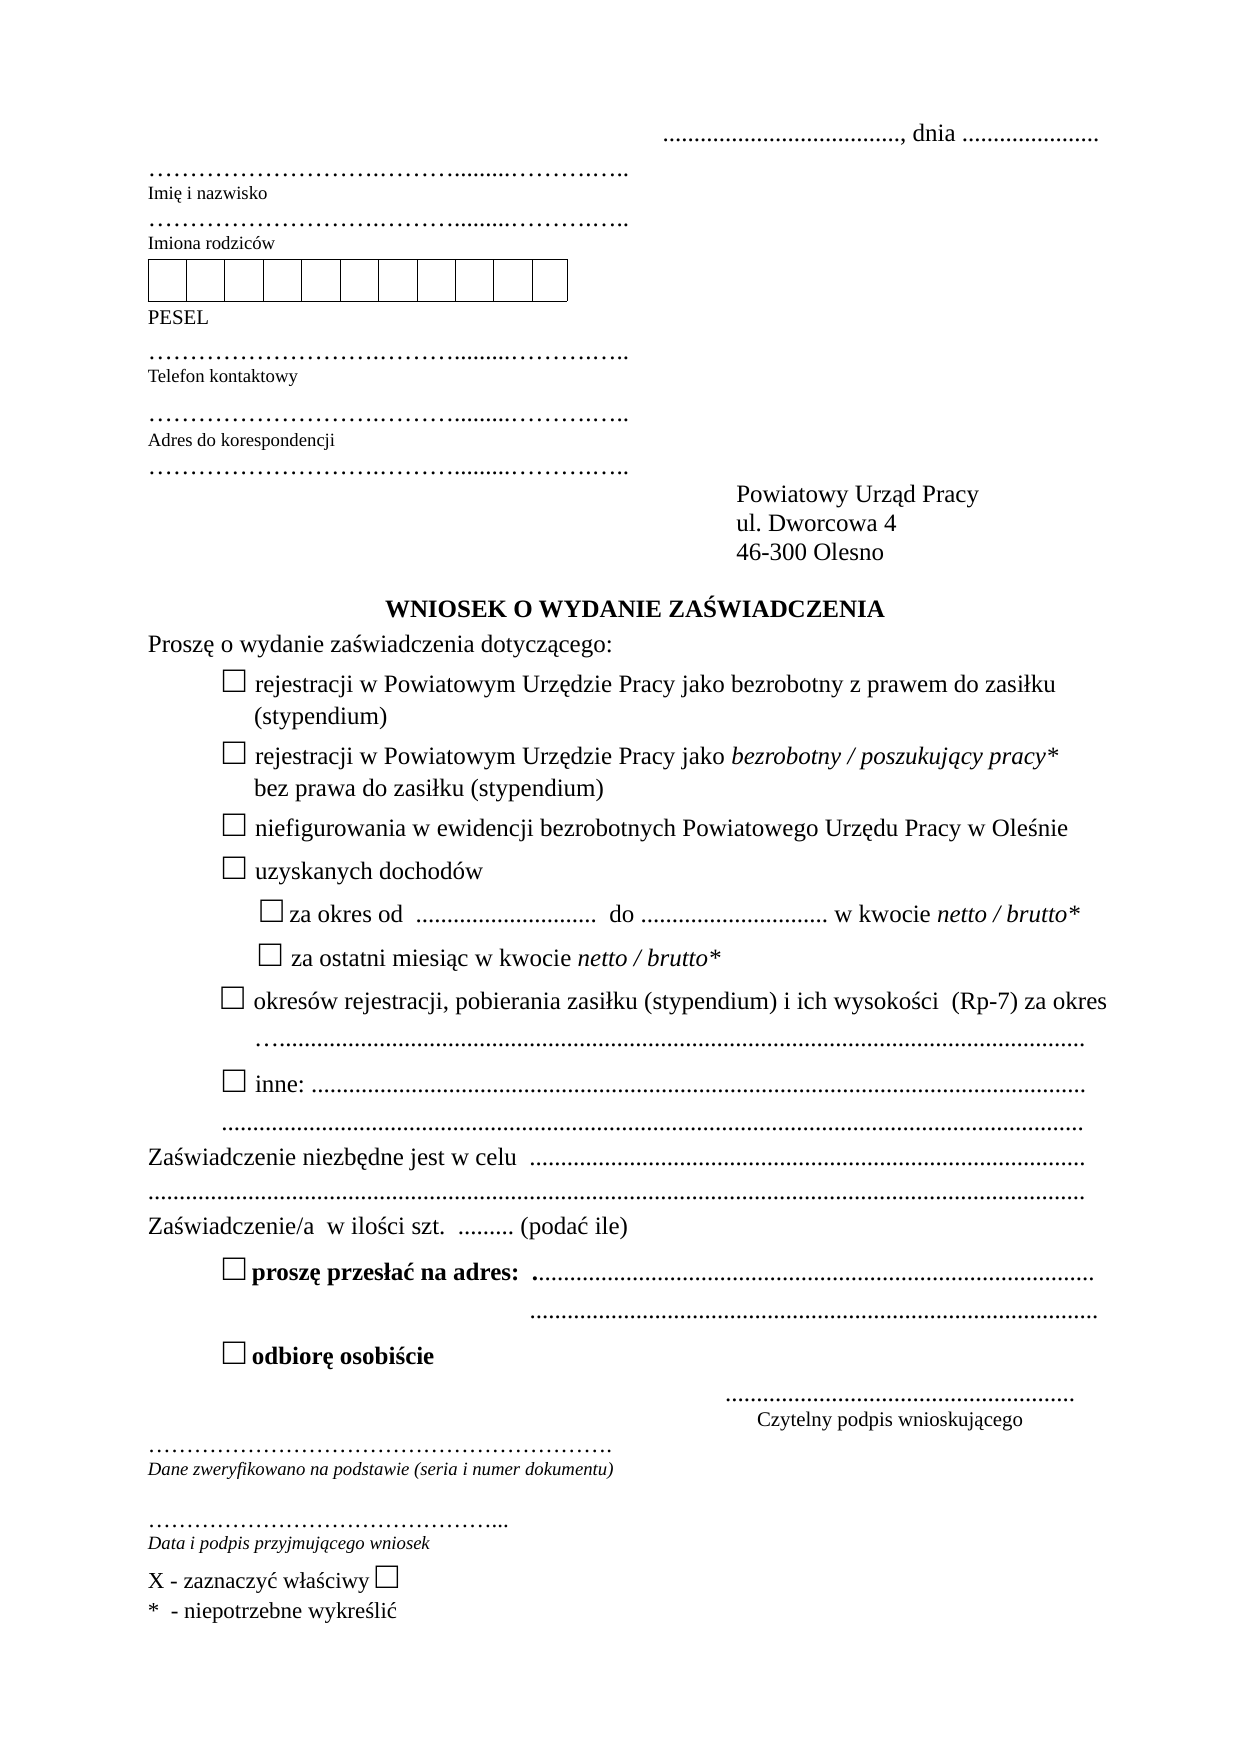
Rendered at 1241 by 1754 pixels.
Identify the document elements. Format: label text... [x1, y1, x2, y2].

table_header [456, 260, 493, 301]
text Telefon kontaktowy [148, 364, 1122, 386]
text Zaświadczenie/a w ilości szt. ......... (podać ile) [148, 1211, 1122, 1240]
list □ rejestracji w Powiatowym Urzędzie Pracy jako bezrobotny / poszukujący pracy* [185, 730, 1122, 773]
list □ inne: ............................................................................................................................ [185, 1058, 1122, 1101]
list □ odbiorę osobiście [185, 1329, 1122, 1373]
text WNIOSEK O WYDANIE ZAŚWIADCZENIA [148, 594, 1122, 623]
text □ za ostatni miesiąc w kwocie netto / brutto* [148, 931, 1122, 974]
text □ okresów rejestracji, pobierania zasiłku (stypendium) i ich wysokości (Rp-7) za okres [148, 974, 1122, 1017]
table_header [341, 260, 378, 301]
text ……………………….……….........……….….. [148, 386, 1122, 429]
list □ uzyskanych dochodów [185, 845, 1122, 888]
text 46-300 Olesno [148, 537, 1122, 566]
text Czytelny podpis wnioskującego [736, 1407, 1122, 1431]
list □ niefigurowania w ewidencji bezrobotnych Powiatowego Urzędu Pracy w Oleśnie [185, 802, 1122, 845]
table_header [379, 260, 417, 301]
table_header [187, 260, 224, 301]
list …................................................................................................................................. [185, 1023, 1122, 1052]
text Dane zweryfikowano na podstawie (seria i numer dokumentu) [148, 1458, 1122, 1479]
list ........................................................................................... [185, 1295, 1122, 1323]
text ……………………….……….........……….….. [148, 451, 1122, 479]
list □ rejestracji w Powiatowym Urzędzie Pracy jako bezrobotny z prawem do zasiłku [185, 658, 1122, 701]
text Imiona rodziców [148, 232, 1122, 253]
text Proszę o wydanie zaświadczenia dotyczącego: [148, 629, 1122, 658]
text ……………………….……….........……….….. [148, 203, 1122, 232]
table_header [494, 260, 532, 301]
text .......................................................................................................................................... [148, 1107, 1122, 1136]
list * - niepotrzebne wykreślić [148, 1597, 1122, 1623]
text ……………………….……….........……….….. [148, 336, 1122, 364]
text ...................................................................................................................................................... [148, 1176, 1122, 1205]
list □ za okres od ............................. do .............................. w kwocie netto / brutto* [223, 888, 1122, 931]
text Zaświadczenie niezbędne jest w celu ......................................................................................... [148, 1142, 1122, 1170]
table_header [302, 260, 340, 301]
text Imię i nazwisko [148, 182, 1122, 203]
table_header [418, 260, 455, 301]
text Powiatowy Urząd Pracy [148, 479, 1122, 508]
table_header [149, 260, 186, 301]
text ………………………………………... [148, 1506, 1122, 1532]
table_header [264, 260, 301, 301]
text PESEL [148, 301, 1122, 330]
list bez prawa do zasiłku (stypendium) [185, 773, 1122, 802]
text ........................................................ [148, 1378, 1122, 1407]
text ......................................, dnia ...................... [148, 118, 1122, 147]
text ul. Dworcowa 4 [148, 508, 1122, 537]
text ……………………….……….........……….….. [148, 153, 1122, 182]
list □ proszę przesłać na adres: .......................................................................................... [185, 1246, 1122, 1289]
text Data i podpis przyjmującego wniosek [148, 1532, 1122, 1553]
list (stypendium) [185, 701, 1122, 730]
text ……………………………………………………. [148, 1431, 1122, 1458]
text Adres do korespondencji [148, 429, 1122, 451]
table_header [225, 260, 263, 301]
text X - zaznaczyć właściwy □ [148, 1553, 1122, 1597]
table_header [533, 260, 567, 301]
